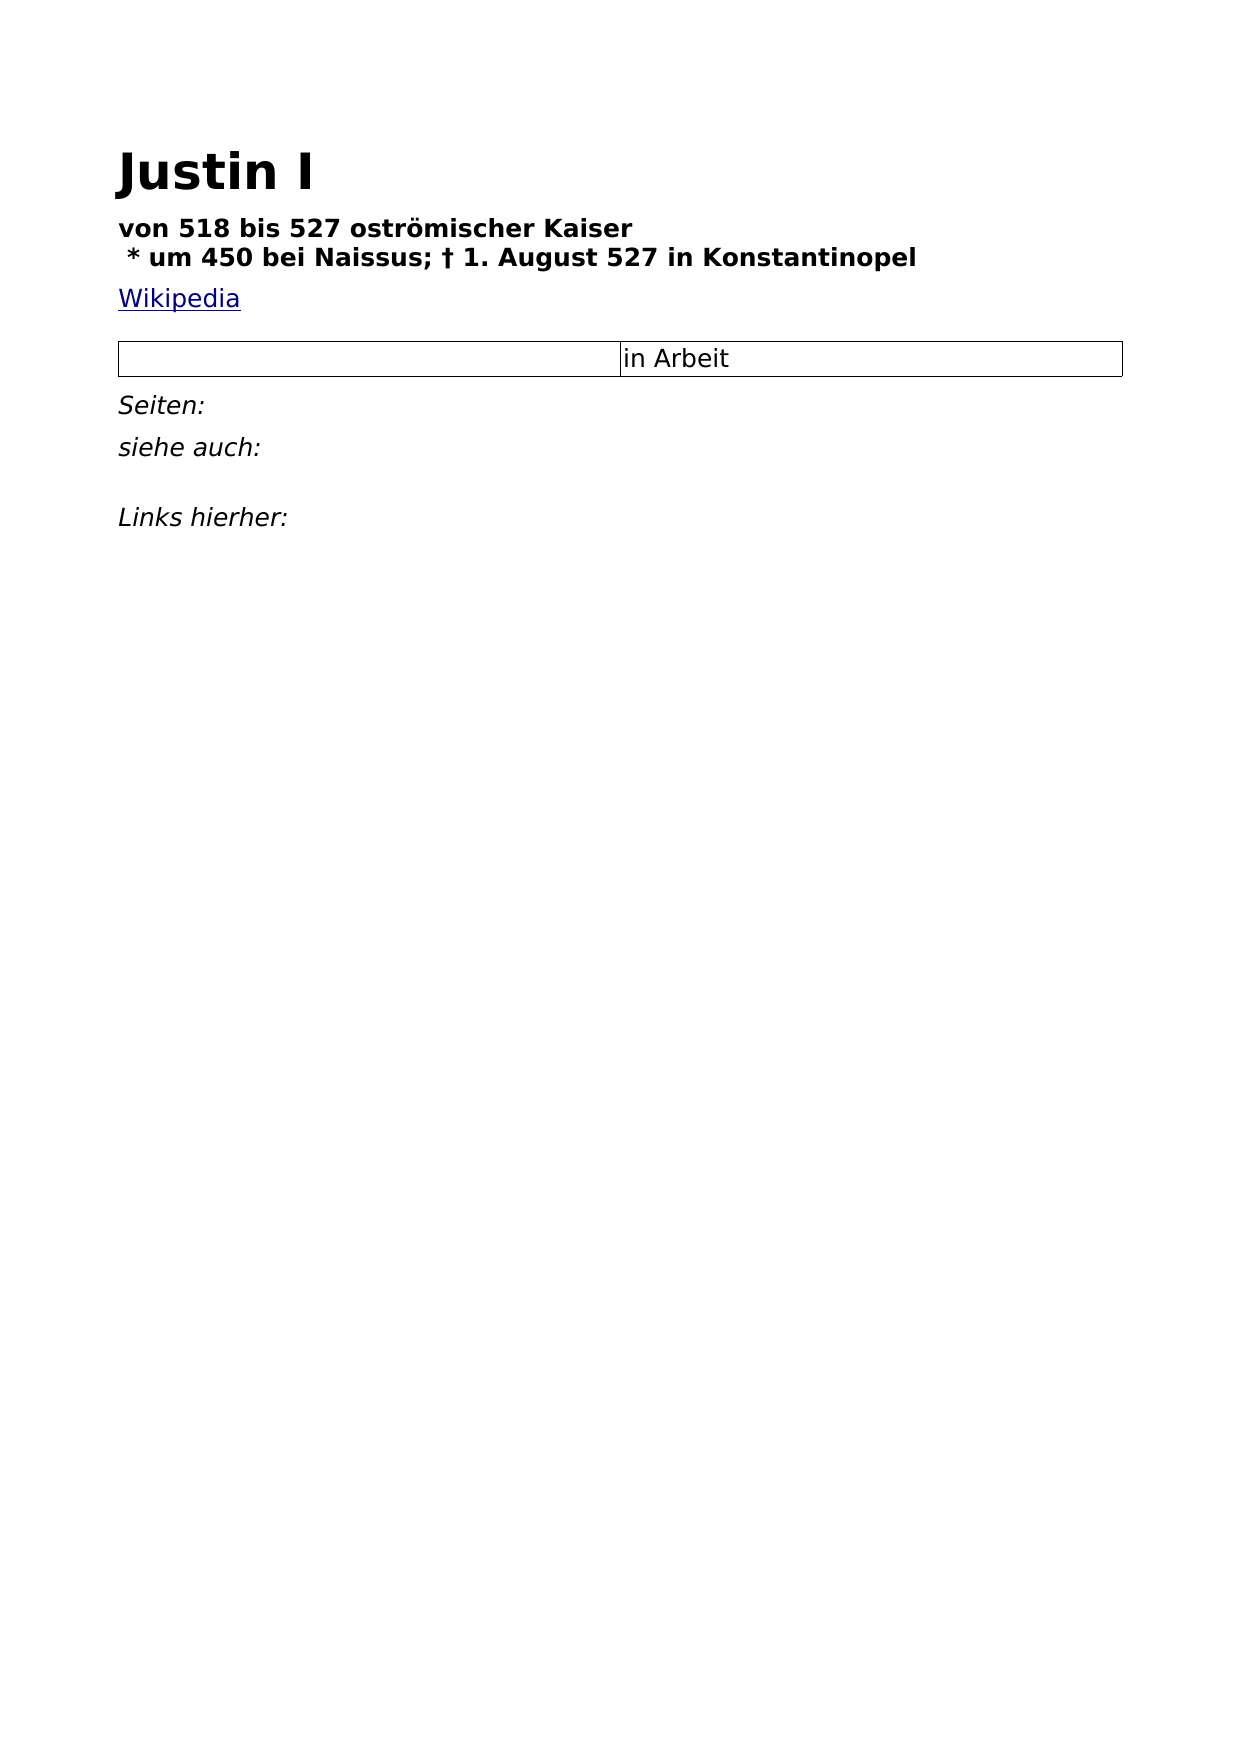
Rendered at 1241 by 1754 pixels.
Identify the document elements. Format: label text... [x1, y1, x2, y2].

text von 518 bis 527 oströmischer Kaiser * um 450 bei Naissus; † 1. August 527 in Konstantinopel [118, 214, 1122, 272]
text Seiten: [118, 391, 1122, 420]
text Wikipedia [118, 285, 1122, 314]
text Links hierher: [118, 504, 1122, 533]
subtitle Justin I [118, 143, 1122, 201]
text siehe auch: [118, 433, 1122, 491]
table_header in Arbeit [621, 342, 1122, 376]
table_header [119, 342, 620, 376]
